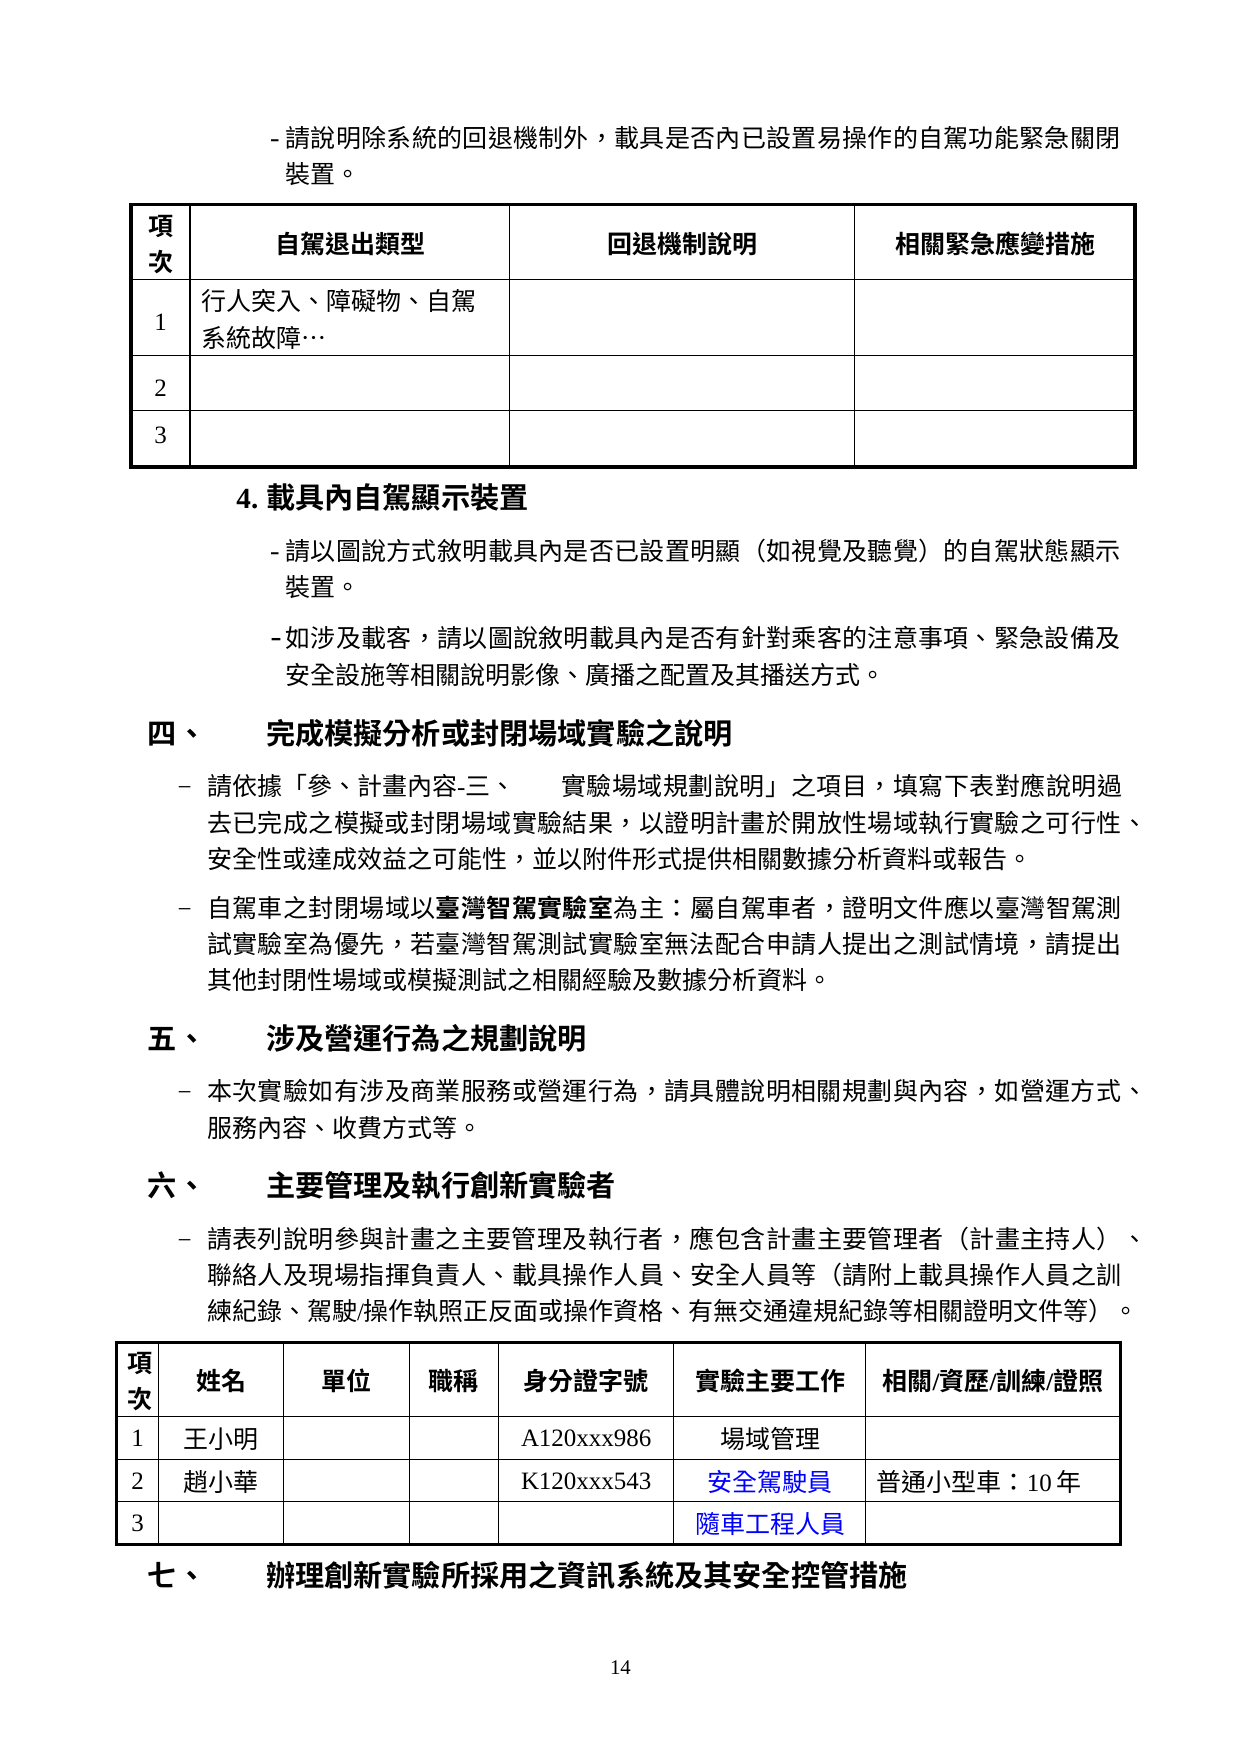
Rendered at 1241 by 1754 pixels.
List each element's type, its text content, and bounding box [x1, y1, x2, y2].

table_cell [191, 356, 509, 410]
table_cell 王小明 [159, 1417, 283, 1458]
list 請依據「參、計畫內容-三、 實驗場域規劃說明」之項目，填寫下表對應說明過去已完成之模擬或封閉場域實驗結果，以證明計畫於開放性場域執行實驗之可行性、安全性或達成效益之可能性，並以附件形式提供相關數據分析資料或報告。 [177, 767, 1122, 876]
table_header 單位 [284, 1344, 409, 1416]
table_cell K120xxx543 [499, 1460, 673, 1501]
subtitle 涉及營運行為之規劃說明 [148, 1009, 1122, 1059]
table_header 相關/資歷/訓練/證照 [866, 1344, 1119, 1416]
table_cell 安全駕駛員 [674, 1460, 865, 1501]
subtitle 主要管理及執行創新實驗者 [148, 1157, 1122, 1207]
table_cell 1 [118, 1417, 158, 1458]
table_cell [866, 1417, 1119, 1458]
table_cell 3 [133, 411, 189, 465]
table_header 項次 [133, 206, 189, 279]
table_cell 隨車工程人員 [674, 1502, 865, 1543]
table_cell 普通小型車：10年 [866, 1460, 1119, 1501]
list 請以圖說方式敘明載具內是否已設置明顯（如視覺及聽覺）的自駕狀態顯示裝置。 [267, 531, 1122, 603]
table_header 姓名 [159, 1344, 283, 1416]
table_cell [855, 411, 1133, 465]
table_cell 3 [118, 1502, 158, 1543]
table_cell 2 [118, 1460, 158, 1501]
table_cell 趙小華 [159, 1460, 283, 1501]
subtitle 完成模擬分析或封閉場域實驗之說明 [148, 704, 1122, 754]
table_cell [284, 1417, 409, 1458]
table_cell A120xxx986 [499, 1417, 673, 1458]
list 如涉及載客，請以圖說敘明載具內是否有針對乘客的注意事項、緊急設備及安全設施等相關說明影像、廣播之配置及其播送方式。 [267, 616, 1122, 692]
table_header 項次 [118, 1344, 158, 1416]
table_header 身分證字號 [499, 1344, 673, 1416]
table_cell 行人突入、障礙物、自駕系統故障… [191, 280, 509, 355]
table_header 實驗主要工作 [674, 1344, 865, 1416]
list 載具內自駕顯示裝置 [236, 469, 1122, 518]
table_cell 2 [133, 356, 189, 410]
table_header 相關緊急應變措施 [855, 206, 1133, 279]
table_cell [191, 411, 509, 465]
table_cell [510, 411, 854, 465]
table_cell [855, 280, 1133, 355]
table_cell [499, 1502, 673, 1543]
subtitle 辦理創新實驗所採用之資訊系統及其安全控管措施 [148, 1546, 1122, 1596]
list 自駕車之封閉場域以臺灣智駕實驗室為主：屬自駕車者，證明文件應以臺灣智駕測試實驗室為優先，若臺灣智駕測試實驗室無法配合申請人提出之測試情境，請提出其他封閉性場域或模擬測試之相關經驗及數據分析資料。 [177, 888, 1122, 997]
table_header 自駕退出類型 [191, 206, 509, 279]
table_cell [855, 356, 1133, 410]
table_cell 1 [133, 280, 189, 355]
table_cell [410, 1460, 498, 1501]
list 本次實驗如有涉及商業服務或營運行為，請具體說明相關規劃與內容，如營運方式、服務內容、收費方式等。 [177, 1072, 1122, 1144]
table_cell [510, 356, 854, 410]
table_cell [866, 1502, 1119, 1543]
table_header 職稱 [410, 1344, 498, 1416]
list 請表列說明參與計畫之主要管理及執行者，應包含計畫主要管理者（計畫主持人）、聯絡人及現場指揮負責人、載具操作人員、安全人員等（請附上載具操作人員之訓練紀錄、駕駛/操作執照正反面或操作資格、有無交通違規紀錄等相關證明文件等）。 [177, 1219, 1122, 1328]
table_cell [284, 1460, 409, 1501]
list 請說明除系統的回退機制外，載具是否內已設置易操作的自駕功能緊急關閉裝置。 [267, 118, 1122, 191]
table_cell [159, 1502, 283, 1543]
table_cell [284, 1502, 409, 1543]
table_cell 場域管理 [674, 1417, 865, 1458]
table_cell [410, 1502, 498, 1543]
table_header 回退機制說明 [510, 206, 854, 279]
table_cell [410, 1417, 498, 1458]
table_cell [510, 280, 854, 355]
